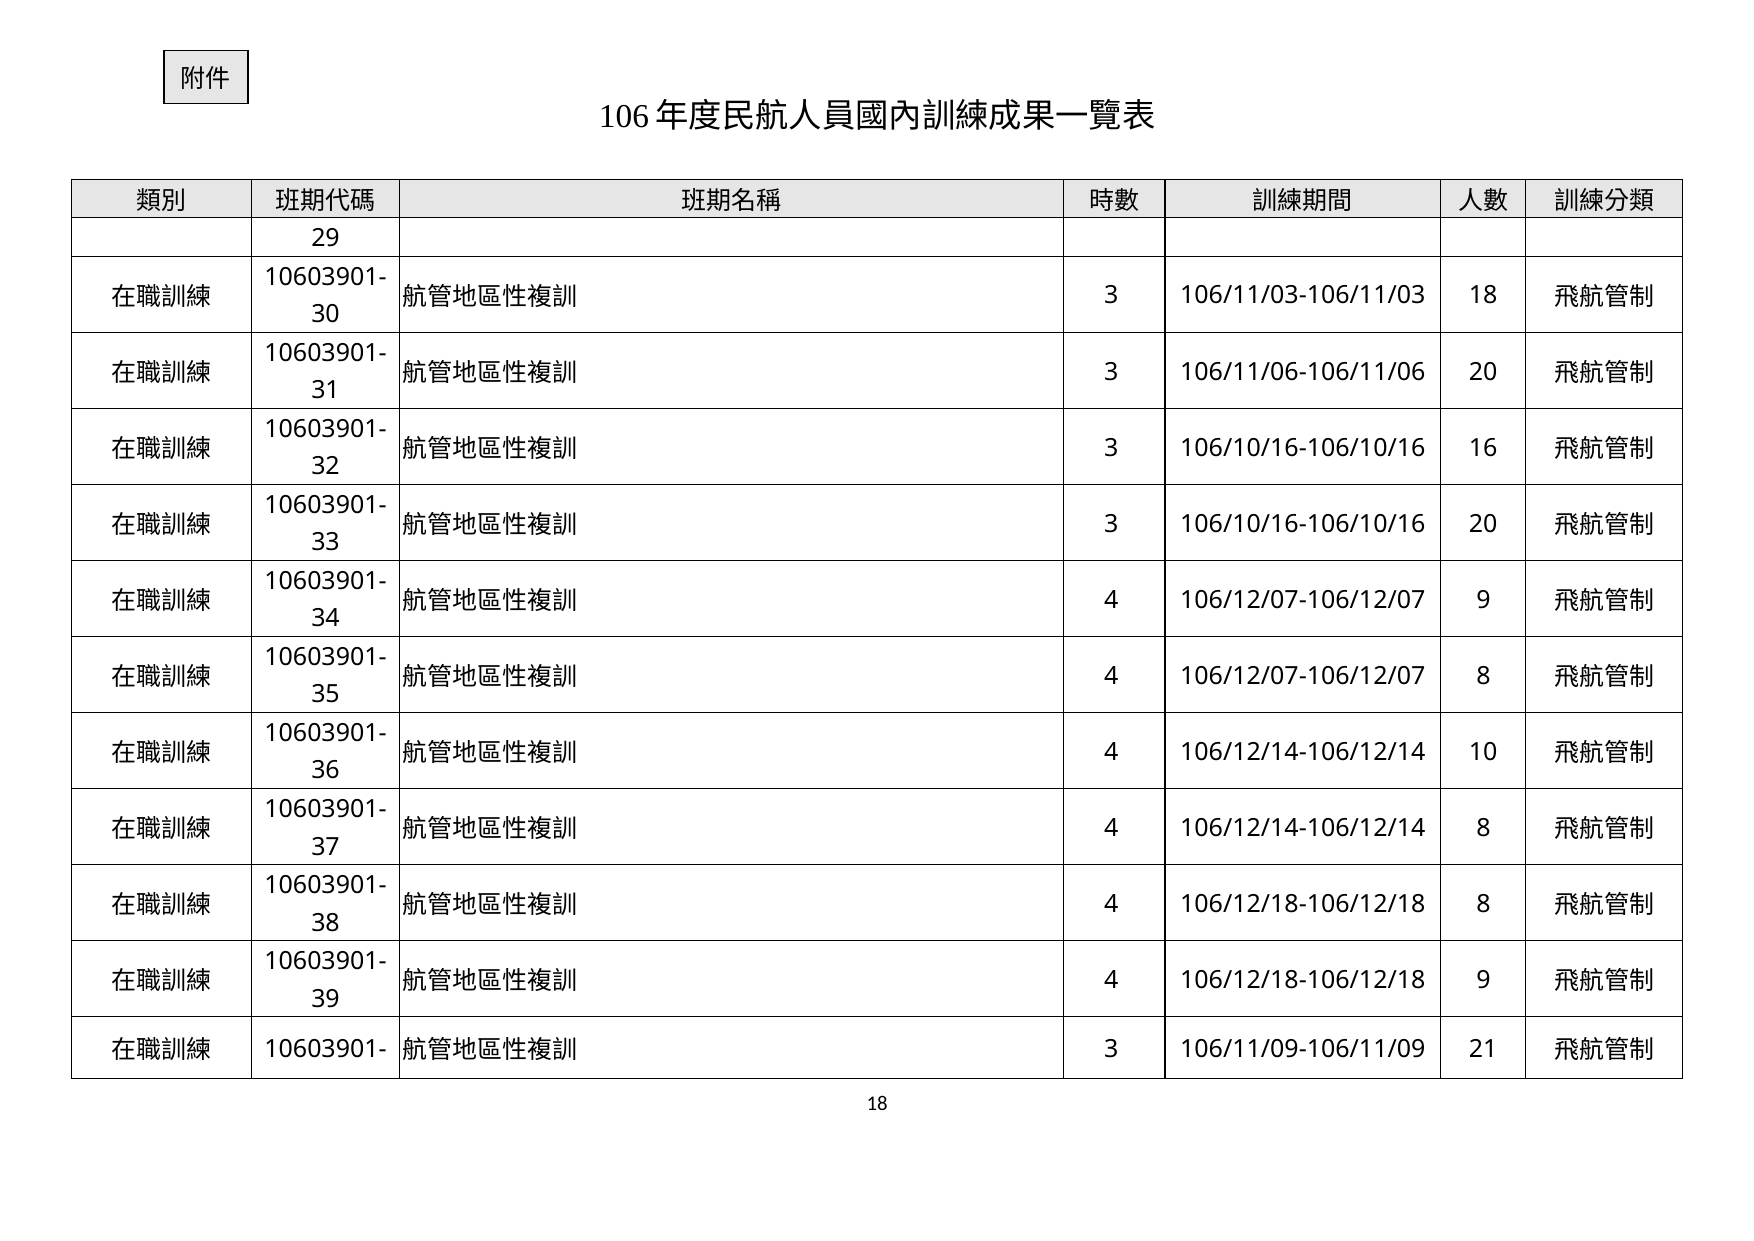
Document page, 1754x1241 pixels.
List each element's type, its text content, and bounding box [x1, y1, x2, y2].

table_cell 16 [1441, 409, 1525, 484]
table_cell [1064, 218, 1164, 256]
table_cell 106/12/07-106/12/07 [1166, 561, 1440, 636]
table_cell 8 [1441, 865, 1525, 940]
table_cell 106/12/18-106/12/18 [1166, 941, 1440, 1016]
table_header 班期代碼 [252, 180, 399, 217]
table_cell 飛航管制 [1526, 485, 1682, 560]
table_cell 29 [252, 218, 399, 256]
table_cell 飛航管制 [1526, 333, 1682, 408]
table_cell 在職訓練 [72, 1017, 251, 1077]
table_cell 飛航管制 [1526, 1017, 1682, 1077]
table_cell [72, 218, 251, 256]
table_cell 航管地區性複訓 [400, 333, 1063, 408]
table_cell 在職訓練 [72, 637, 251, 712]
table_cell [400, 218, 1063, 256]
table_header 訓練分類 [1526, 180, 1682, 217]
table_cell 18 [1441, 257, 1525, 332]
table_cell 航管地區性複訓 [400, 409, 1063, 484]
table_cell 飛航管制 [1526, 561, 1682, 636]
table_cell 飛航管制 [1526, 789, 1682, 864]
table_cell 10603901-35 [252, 637, 399, 712]
table_cell 4 [1064, 789, 1164, 864]
table_cell 航管地區性複訓 [400, 789, 1063, 864]
table_header 班期名稱 [400, 180, 1063, 217]
table_cell 3 [1064, 409, 1164, 484]
table_cell 4 [1064, 637, 1164, 712]
table_cell 航管地區性複訓 [400, 865, 1063, 940]
table_cell [1526, 218, 1682, 256]
table_cell 4 [1064, 941, 1164, 1016]
table_cell 航管地區性複訓 [400, 1017, 1063, 1077]
table_cell 106/12/18-106/12/18 [1166, 865, 1440, 940]
table_cell 在職訓練 [72, 485, 251, 560]
table_cell 飛航管制 [1526, 257, 1682, 332]
table_cell 106/10/16-106/10/16 [1166, 485, 1440, 560]
table_cell 8 [1441, 789, 1525, 864]
table_cell 在職訓練 [72, 561, 251, 636]
table_cell 3 [1064, 485, 1164, 560]
table_cell [1166, 218, 1440, 256]
table_cell 3 [1064, 257, 1164, 332]
table_cell 航管地區性複訓 [400, 257, 1063, 332]
table_cell 飛航管制 [1526, 865, 1682, 940]
table_cell 3 [1064, 333, 1164, 408]
table_cell 3 [1064, 1017, 1164, 1077]
table_cell [1441, 218, 1525, 256]
table_cell 9 [1441, 561, 1525, 636]
table_cell 21 [1441, 1017, 1525, 1077]
table_cell 航管地區性複訓 [400, 941, 1063, 1016]
table_cell 9 [1441, 941, 1525, 1016]
table_cell 106/11/03-106/11/03 [1166, 257, 1440, 332]
table_cell 106/11/06-106/11/06 [1166, 333, 1440, 408]
table_cell 10603901-32 [252, 409, 399, 484]
table_cell 飛航管制 [1526, 409, 1682, 484]
table_cell 10603901-31 [252, 333, 399, 408]
table_cell 航管地區性複訓 [400, 637, 1063, 712]
table_cell 10603901-33 [252, 485, 399, 560]
table_cell 航管地區性複訓 [400, 485, 1063, 560]
table_cell 20 [1441, 333, 1525, 408]
table_cell 4 [1064, 865, 1164, 940]
table_cell 106/12/14-106/12/14 [1166, 789, 1440, 864]
table_cell 106/12/07-106/12/07 [1166, 637, 1440, 712]
table_cell 在職訓練 [72, 333, 251, 408]
table_cell 10603901-37 [252, 789, 399, 864]
table_cell 在職訓練 [72, 713, 251, 788]
table_cell 4 [1064, 713, 1164, 788]
table_cell 在職訓練 [72, 941, 251, 1016]
table_cell 航管地區性複訓 [400, 713, 1063, 788]
table_cell 20 [1441, 485, 1525, 560]
table_cell 在職訓練 [72, 257, 251, 332]
table_cell 10603901-36 [252, 713, 399, 788]
table_header 訓練分類 [165, 51, 247, 103]
table_cell 在職訓練 [72, 865, 251, 940]
table_cell 8 [1441, 637, 1525, 712]
table_cell 10603901-39 [252, 941, 399, 1016]
table_cell 航管地區性複訓 [400, 561, 1063, 636]
table_cell 10603901-30 [252, 257, 399, 332]
table_header 人數 [1441, 180, 1525, 217]
table_cell 10603901- [252, 1017, 399, 1077]
table_cell 106/11/09-106/11/09 [1166, 1017, 1440, 1077]
table_cell 106/10/16-106/10/16 [1166, 409, 1440, 484]
table_cell 10603901-38 [252, 865, 399, 940]
table_cell 在職訓練 [72, 409, 251, 484]
table_cell 10603901-34 [252, 561, 399, 636]
table_cell 飛航管制 [1526, 941, 1682, 1016]
table_header 類別 [72, 180, 251, 217]
table_cell 10 [1441, 713, 1525, 788]
table_cell 在職訓練 [72, 789, 251, 864]
table_header 時數 [1064, 180, 1164, 217]
table_cell 4 [1064, 561, 1164, 636]
table_cell 106/12/14-106/12/14 [1166, 713, 1440, 788]
table_cell 飛航管制 [1526, 713, 1682, 788]
table_cell 飛航管制 [1526, 637, 1682, 712]
table_header 訓練期間 [1166, 180, 1440, 217]
